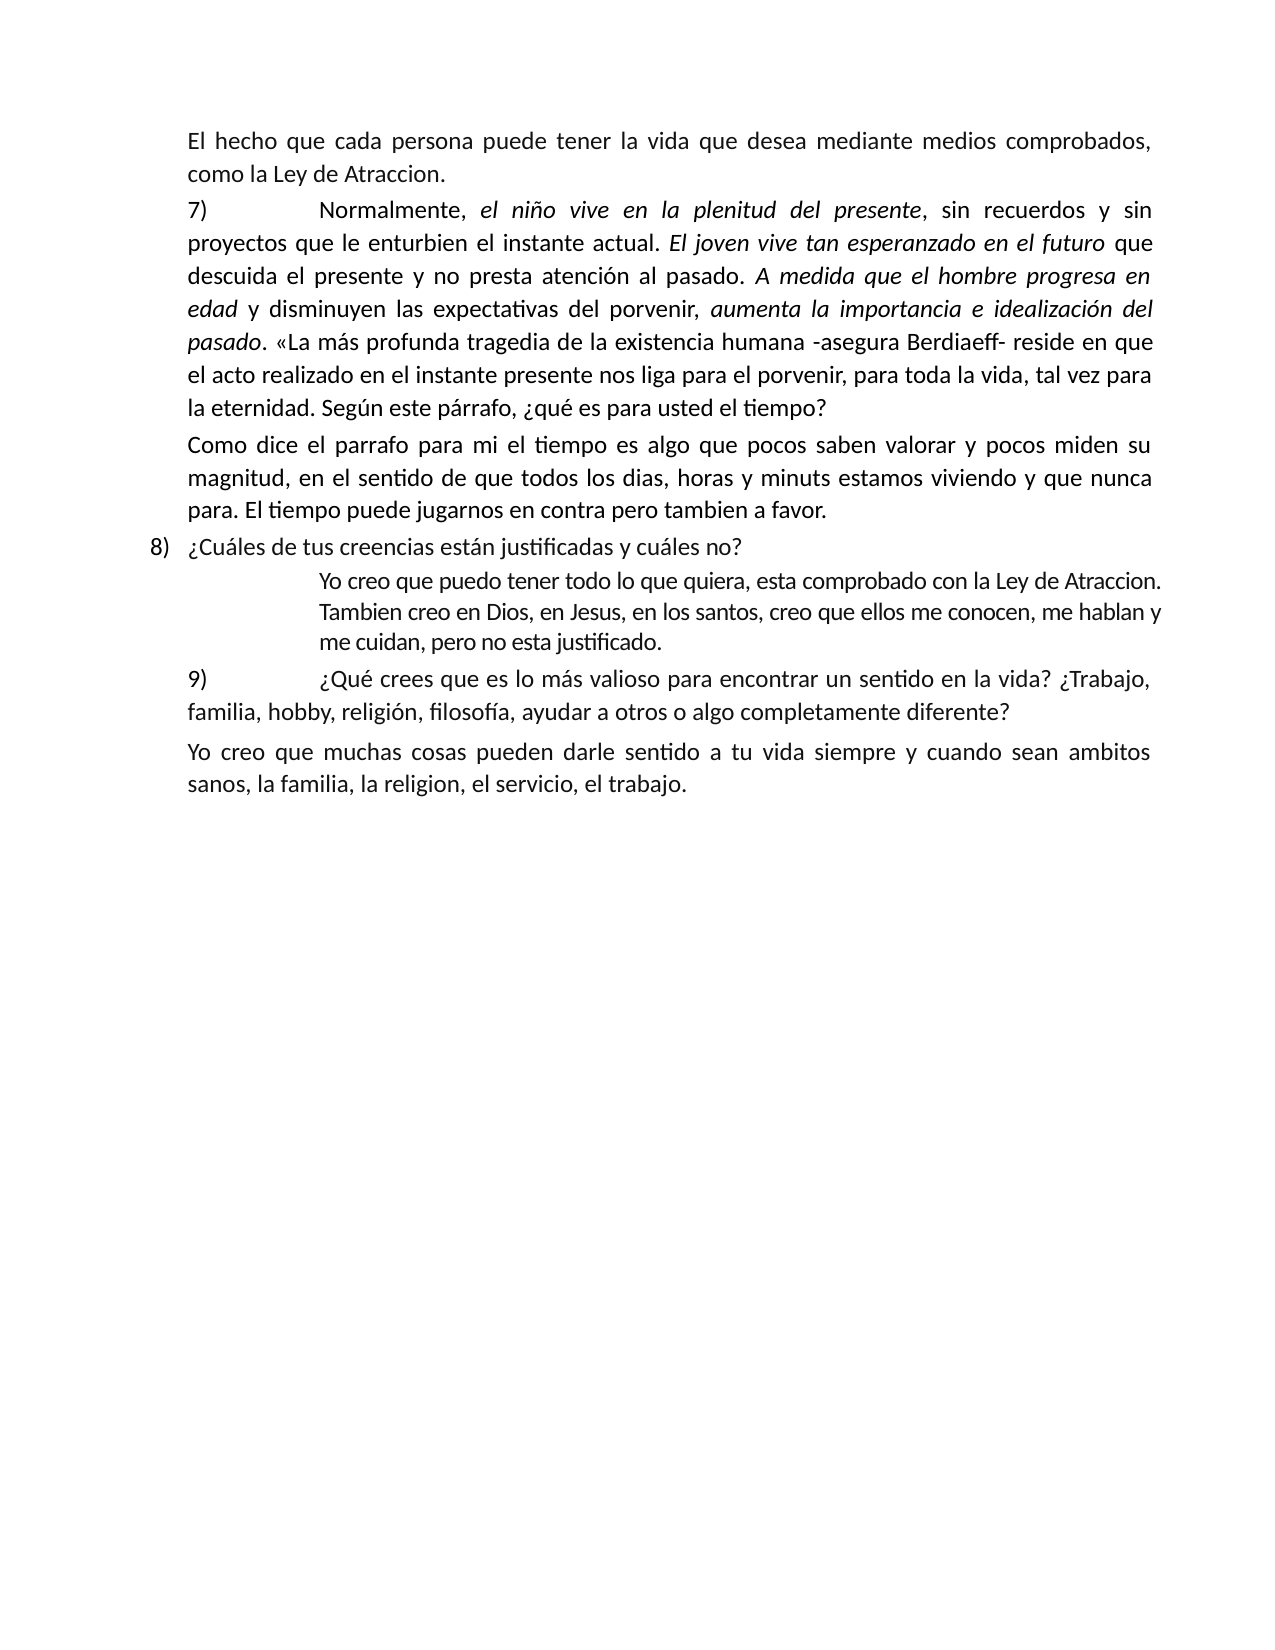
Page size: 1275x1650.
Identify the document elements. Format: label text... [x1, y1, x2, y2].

list ¿Cuáles de tus creencias están justificadas y cuáles no? [150, 531, 1162, 562]
list ¿Qué crees que es lo más valioso para encontrar un sentido en la vida? ¿Trabajo, familia, hobby, religión, filosofía, ayudar a otros o algo completamente diferente? [187, 663, 1152, 727]
list Yo creo que muchas cosas pueden darle sentido a tu vida siempre y cuando sean ambitos sanos, la familia, la religion, el servicio, el trabajo. [187, 736, 1152, 799]
list Como dice el parrafo para mi el tiempo es algo que pocos saben valorar y pocos miden su magnitud, en el sentido de que todos los dias, horas y minuts estamos viviendo y que nunca para. El tiempo puede jugarnos en contra pero tambien a favor. [187, 429, 1153, 525]
list El hecho que cada persona puede tener la vida que desea mediante medios comprobados, como la Ley de Atraccion. [187, 125, 1152, 188]
list Yo creo que puedo tener todo lo que quiera, esta comprobado con la Ley de Atraccion. Tambien creo en Dios, en Jesus, en los santos, creo que ellos me conocen, me hablan y me cuidan, pero no esta justificado. [281, 565, 1162, 657]
list Normalmente, el niño vive en la plenitud del presente, sin recuerdos y sin proyectos que le enturbien el instante actual. El joven vive tan esperanzado en el futuro que descuida el presente y no presta atención al pasado. A medida que el hombre progresa en edad y disminuyen las expectativas del porvenir, aumenta la importancia e idealización del pasado. «La más profunda tragedia de la existencia humana -asegura Berdiaeff- reside en que el acto realizado en el instante presente nos liga para el porvenir, para toda la vida, tal vez para la eternidad. Según este párrafo, ¿qué es para usted el tiempo? [187, 194, 1153, 423]
